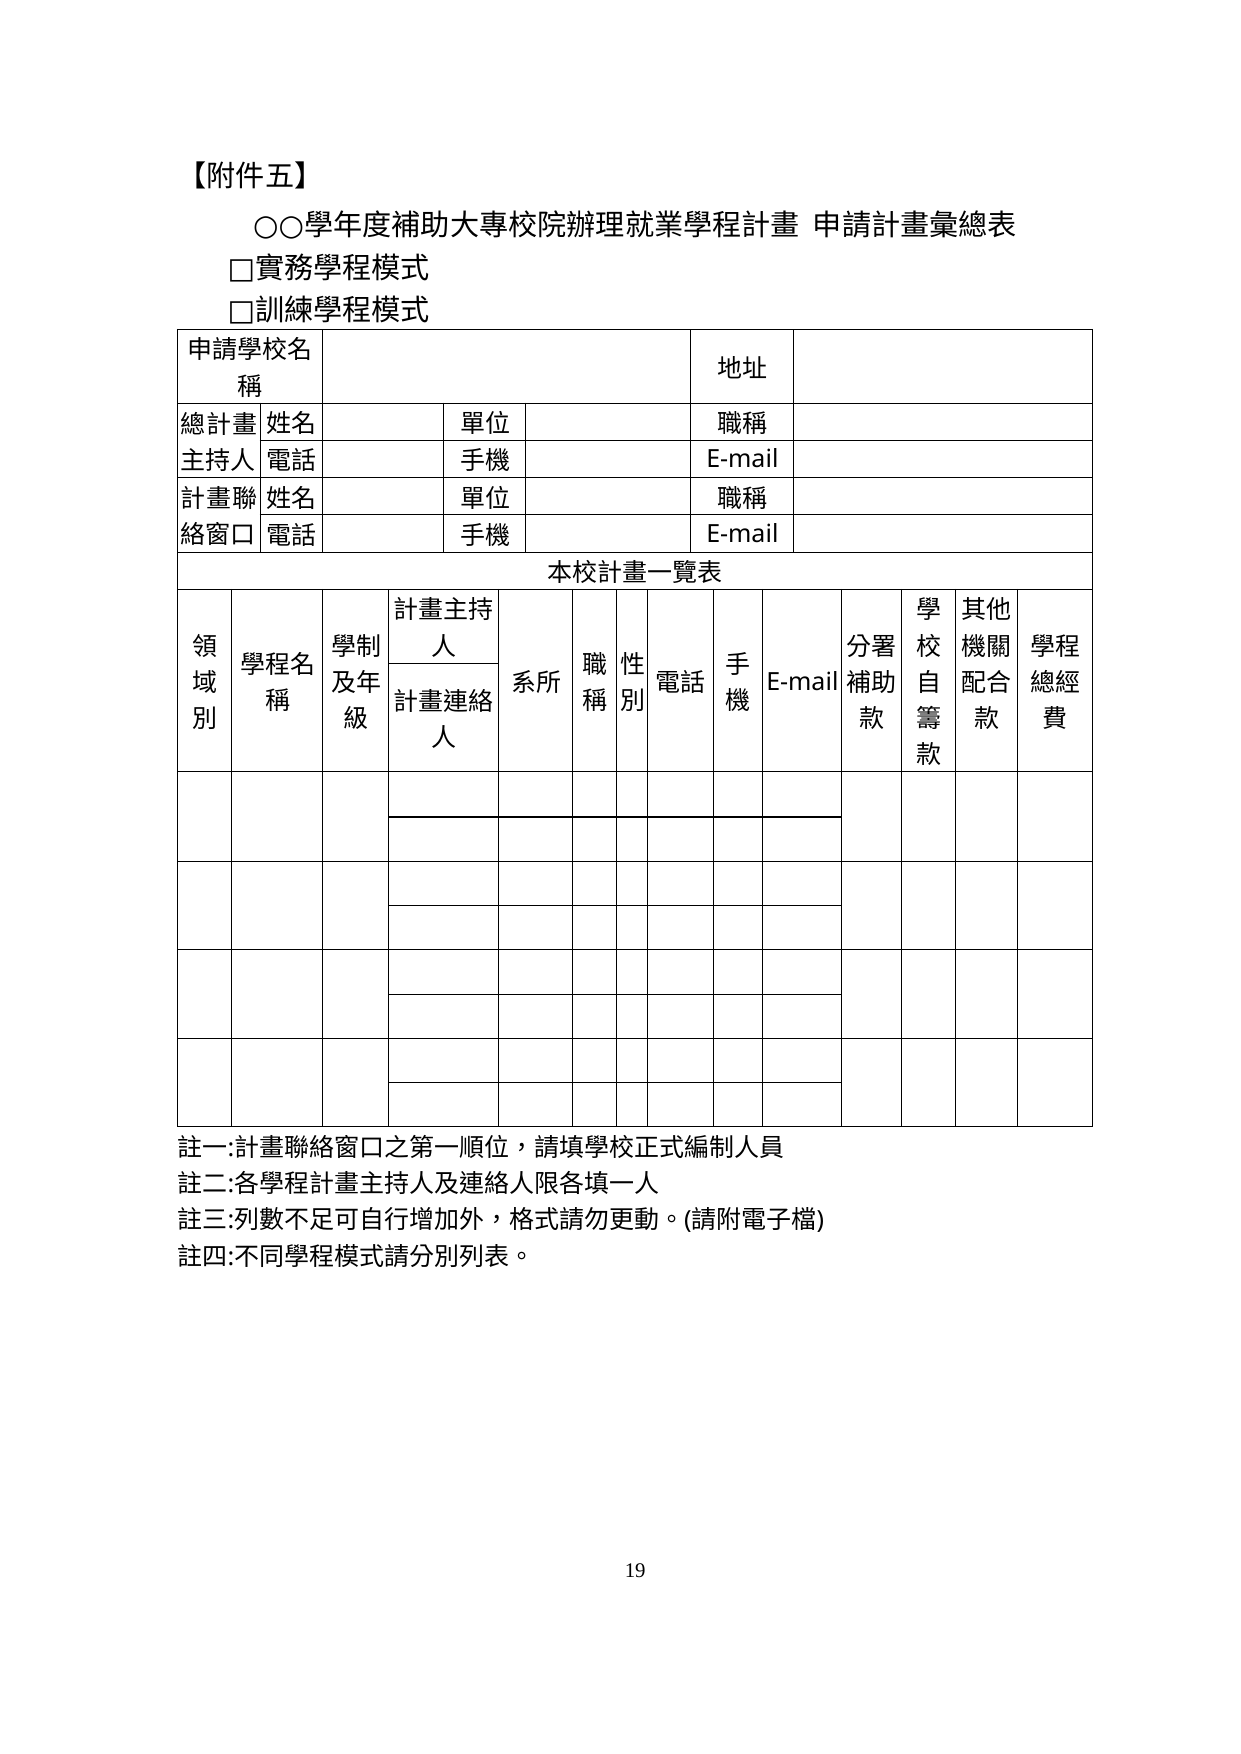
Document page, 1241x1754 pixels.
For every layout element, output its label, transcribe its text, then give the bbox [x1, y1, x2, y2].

table_cell 單位 [444, 478, 525, 514]
table_cell [714, 772, 762, 816]
table_cell 電話 [261, 441, 322, 477]
table_cell [794, 478, 1092, 514]
text 【附件五】 [177, 148, 1092, 196]
table_cell [648, 1039, 713, 1082]
table_cell [573, 862, 616, 905]
table_cell 系所 [499, 590, 572, 771]
table_cell [714, 818, 762, 861]
table_cell [389, 950, 498, 993]
table_cell [389, 906, 498, 949]
table_cell [794, 441, 1092, 477]
table_header 申請學校名稱 [178, 330, 322, 402]
table_cell 總計畫主持人 [178, 404, 260, 477]
table_cell [323, 772, 388, 861]
table_cell [389, 862, 498, 905]
table_cell [648, 862, 713, 905]
table_cell [617, 906, 647, 949]
table_cell [499, 950, 572, 993]
table_cell [178, 950, 231, 1038]
table_cell [1018, 772, 1092, 861]
table_cell 手機 [444, 441, 525, 477]
table_cell [1018, 950, 1092, 1038]
table_cell [714, 862, 762, 905]
table_cell [232, 862, 322, 949]
text 註二:各學程計畫主持人及連絡人限各填一人 [177, 1163, 1092, 1200]
table_cell [617, 1083, 647, 1126]
table_cell E-mail [691, 441, 793, 477]
text 註四:不同學程模式請分別列表。 [177, 1236, 1092, 1272]
table_cell [648, 1083, 713, 1126]
table_cell [573, 1083, 616, 1126]
table_cell 領域別 [178, 590, 231, 771]
text □訓練學程模式 [227, 287, 1213, 329]
table_cell 計畫聯絡窗口 [178, 478, 260, 552]
table_cell 單位 [444, 404, 525, 440]
table_cell [232, 950, 322, 1038]
table_cell [389, 1083, 498, 1126]
table_cell [526, 441, 690, 477]
table_cell [499, 772, 572, 816]
table_cell [714, 1039, 762, 1082]
table_cell [763, 1083, 841, 1126]
table_cell [763, 906, 841, 949]
table_cell [842, 950, 901, 1038]
table_cell [648, 995, 713, 1038]
table_cell [956, 950, 1017, 1038]
table_cell [389, 1039, 498, 1082]
table_cell [499, 906, 572, 949]
table_cell [573, 995, 616, 1038]
table_cell [617, 818, 647, 861]
table_cell 本校計畫一覽表 [178, 553, 1092, 589]
table_cell E-mail [691, 515, 793, 552]
table_cell [323, 1039, 388, 1126]
table_cell [763, 862, 841, 905]
table_cell [232, 1039, 322, 1126]
table_cell 其他機關配合款 [956, 590, 1017, 771]
table_cell 計畫連絡人 [389, 664, 498, 771]
table_cell [902, 772, 955, 861]
table_cell [902, 950, 955, 1038]
table_cell [389, 995, 498, 1038]
table_cell [573, 772, 616, 816]
table_cell [323, 404, 443, 440]
table_cell [1018, 1039, 1092, 1126]
table_cell [499, 995, 572, 1038]
table_cell [178, 1039, 231, 1126]
table_cell 學程 總經費 [1018, 590, 1092, 771]
table_cell [617, 995, 647, 1038]
table_cell [763, 950, 841, 993]
table_cell 學制及年級 [323, 590, 388, 771]
table_cell [648, 818, 713, 861]
text □實務學程模式 [227, 246, 1213, 287]
text ○○學年度補助大專校院辦理就業學程計畫 申請計畫彙總表 [177, 196, 1092, 246]
table_cell [1018, 862, 1092, 949]
table_cell [763, 818, 841, 861]
table_cell 學程名稱 [232, 590, 322, 771]
table_cell [573, 818, 616, 861]
table_cell [573, 950, 616, 993]
table_cell [617, 862, 647, 905]
text 註三:列數不足可自行增加外，格式請勿更動。(請附電子檔) [177, 1200, 1092, 1236]
table_cell [714, 995, 762, 1038]
table_header 地址 [691, 330, 793, 402]
table_cell 性別 [617, 590, 647, 771]
table_cell [178, 862, 231, 949]
table_cell [323, 515, 443, 552]
table_cell 姓名 [261, 404, 322, 440]
table_header [323, 330, 690, 402]
table_cell [956, 1039, 1017, 1126]
table_cell 職稱 [691, 404, 793, 440]
table_cell [763, 1039, 841, 1082]
table_cell [323, 862, 388, 949]
table_cell [232, 772, 322, 861]
table_cell [956, 862, 1017, 949]
table_cell [573, 906, 616, 949]
table_cell [323, 441, 443, 477]
table_cell [617, 950, 647, 993]
table_header [794, 330, 1092, 402]
table_cell 分署 補助款 [842, 590, 901, 771]
table_cell [763, 995, 841, 1038]
table_cell [526, 404, 690, 440]
table_cell 電話 [648, 590, 713, 771]
table_cell [617, 1039, 647, 1082]
text 註一:計畫聯絡窗口之第一順位，請填學校正式編制人員 [177, 1127, 1092, 1163]
table_cell [902, 862, 955, 949]
table_cell [842, 772, 901, 861]
table_cell [714, 1083, 762, 1126]
table_cell [714, 950, 762, 993]
table_cell [499, 1083, 572, 1126]
table_cell [178, 772, 231, 861]
table_cell 計畫主持人 [389, 590, 498, 662]
table_cell [617, 772, 647, 816]
table_cell [956, 772, 1017, 861]
table_cell 姓名 [261, 478, 322, 514]
table_cell E-mail [763, 590, 841, 771]
table_cell [648, 772, 713, 816]
table_cell 職稱 [573, 590, 616, 771]
table_cell 手機 [444, 515, 525, 552]
table_cell [526, 515, 690, 552]
table_cell [648, 906, 713, 949]
table_cell 電話 [261, 515, 322, 552]
table_cell [389, 772, 498, 816]
table_cell [902, 1039, 955, 1126]
table_cell [526, 478, 690, 514]
table_cell [499, 818, 572, 861]
table_cell [323, 950, 388, 1038]
table_cell 手機 [714, 590, 762, 771]
table_cell [499, 1039, 572, 1082]
table_cell [763, 772, 841, 816]
table_cell [842, 862, 901, 949]
table_cell [323, 478, 443, 514]
table_cell 學校 自籌款 [902, 590, 955, 771]
table_cell [389, 818, 498, 861]
table_cell [794, 404, 1092, 440]
table_cell [648, 950, 713, 993]
table_cell [714, 906, 762, 949]
table_cell [573, 1039, 616, 1082]
table_cell [499, 862, 572, 905]
table_cell 職稱 [691, 478, 793, 514]
table_cell [794, 515, 1092, 552]
table_cell [842, 1039, 901, 1126]
